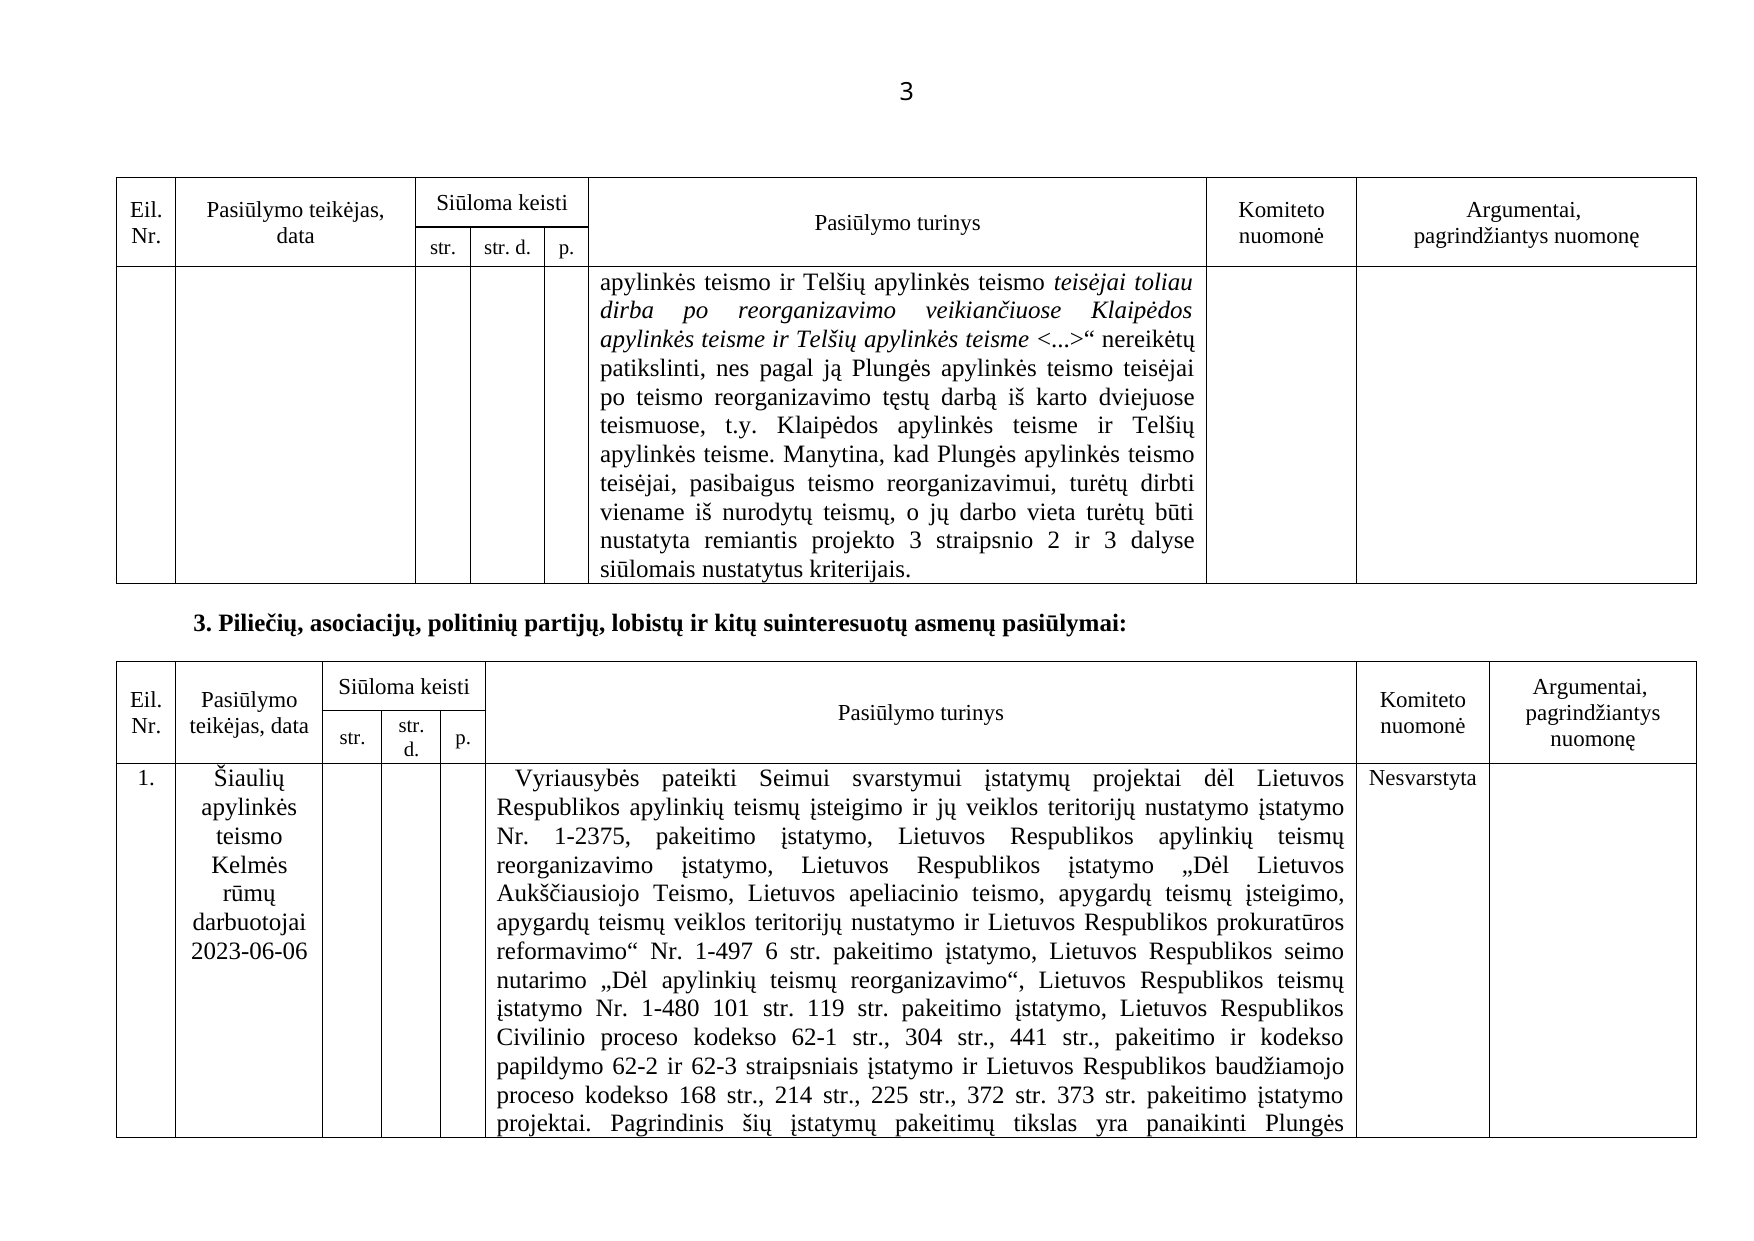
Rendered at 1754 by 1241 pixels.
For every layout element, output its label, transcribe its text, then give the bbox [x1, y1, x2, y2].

table_cell [471, 267, 544, 583]
table_cell [117, 267, 175, 583]
table_cell [323, 764, 381, 1137]
table_header Siūloma keisti [323, 662, 485, 710]
table_cell apylinkės teismo ir Telšių apylinkės teismo teisėjai toliau dirba po reorganizavimo veikiančiuose Klaipėdos apylinkės teisme ir Telšių apylinkės teisme <...>“ nereikėtų patikslinti, nes pagal ją Plungės apylinkės teismo teisėjai po teismo reorganizavimo tęstų darbą iš karto dviejuose teismuose, t.y. Klaipėdos apylinkės teisme ir Telšių apylinkės teisme. Manytina, kad Plungės apylinkės teismo teisėjai, pasibaigus teismo reorganizavimui, turėtų dirbti viename iš nurodytų teismų, o jų darbo vieta turėtų būti nustatyta remiantis projekto 3 straipsnio 2 ir 3 dalyse siūlomais nustatytus kriterijais. [589, 267, 1206, 583]
table_header Pasiūlymo turinys [589, 178, 1206, 266]
table_cell p. [545, 228, 588, 266]
table_cell [441, 764, 485, 1137]
table_cell [176, 267, 415, 583]
table_cell Šiaulių apylinkės teismo Kelmės rūmų darbuotojai 2023-06-06 [176, 764, 322, 1137]
table_cell str. [323, 711, 381, 762]
table_cell [1490, 764, 1696, 1137]
table_header Komiteto nuomonė [1357, 662, 1489, 762]
table_cell str. d. [471, 228, 544, 266]
table_header Pasiūlymo turinys [486, 662, 1356, 762]
table_header Eil. Nr. [117, 178, 175, 266]
table_cell [382, 764, 440, 1137]
table_cell str. d. [382, 711, 440, 762]
table_cell p. [441, 711, 485, 762]
table_cell 1. [117, 764, 175, 1137]
table_cell [1207, 267, 1356, 583]
table_header Komiteto nuomonė [1207, 178, 1356, 266]
table_header Argumentai, pagrindžiantys nuomonę [1357, 178, 1696, 266]
table_header Pasiūlymo teikėjas, data [176, 662, 322, 762]
table_cell Nesvarstyta [1357, 764, 1489, 1137]
table_header Argumentai, pagrindžiantys nuomonę [1490, 662, 1696, 762]
table_cell [1357, 267, 1696, 583]
table_header Siūloma keisti [416, 178, 588, 226]
table_header Eil. Nr. [117, 662, 175, 762]
table_cell Vyriausybės pateikti Seimui svarstymui įstatymų projektai dėl Lietuvos Respublikos apylinkių teismų įsteigimo ir jų veiklos teritorijų nustatymo įstatymo Nr. 1-2375, pakeitimo įstatymo, Lietuvos Respublikos apylinkių teismų reorganizavimo įstatymo, Lietuvos Respublikos įstatymo „Dėl Lietuvos Aukščiausiojo Teismo, Lietuvos apeliacinio teismo, apygardų teismų įsteigimo, apygardų teismų veiklos teritorijų nustatymo ir Lietuvos Respublikos prokuratūros reformavimo“ Nr. 1-497 6 str. pakeitimo įstatymo, Lietuvos Respublikos seimo nutarimo „Dėl apylinkių teismų reorganizavimo“, Lietuvos Respublikos teismų įstatymo Nr. 1-480 101 str. 119 str. pakeitimo įstatymo, Lietuvos Respublikos Civilinio proceso kodekso 62-1 str., 304 str., 441 str., pakeitimo ir kodekso papildymo 62-2 ir 62-3 straipsniais įstatymo ir Lietuvos Respublikos baudžiamojo proceso kodekso 168 str., 214 str., 225 str., 372 str. 373 str. pakeitimo įstatymo projektai. Pagrindinis šių įstatymų pakeitimų tikslas yra panaikinti Plungės [486, 764, 1356, 1137]
table_cell [416, 267, 470, 583]
table_cell [545, 267, 588, 583]
subtitle 3. Piliečių, asociacijų, politinių partijų, lobistų ir kitų suinteresuotų asmenų pasiūlymai: [118, 608, 1695, 637]
table_cell str. [416, 228, 470, 266]
table_header Pasiūlymo teikėjas, data [176, 178, 415, 266]
